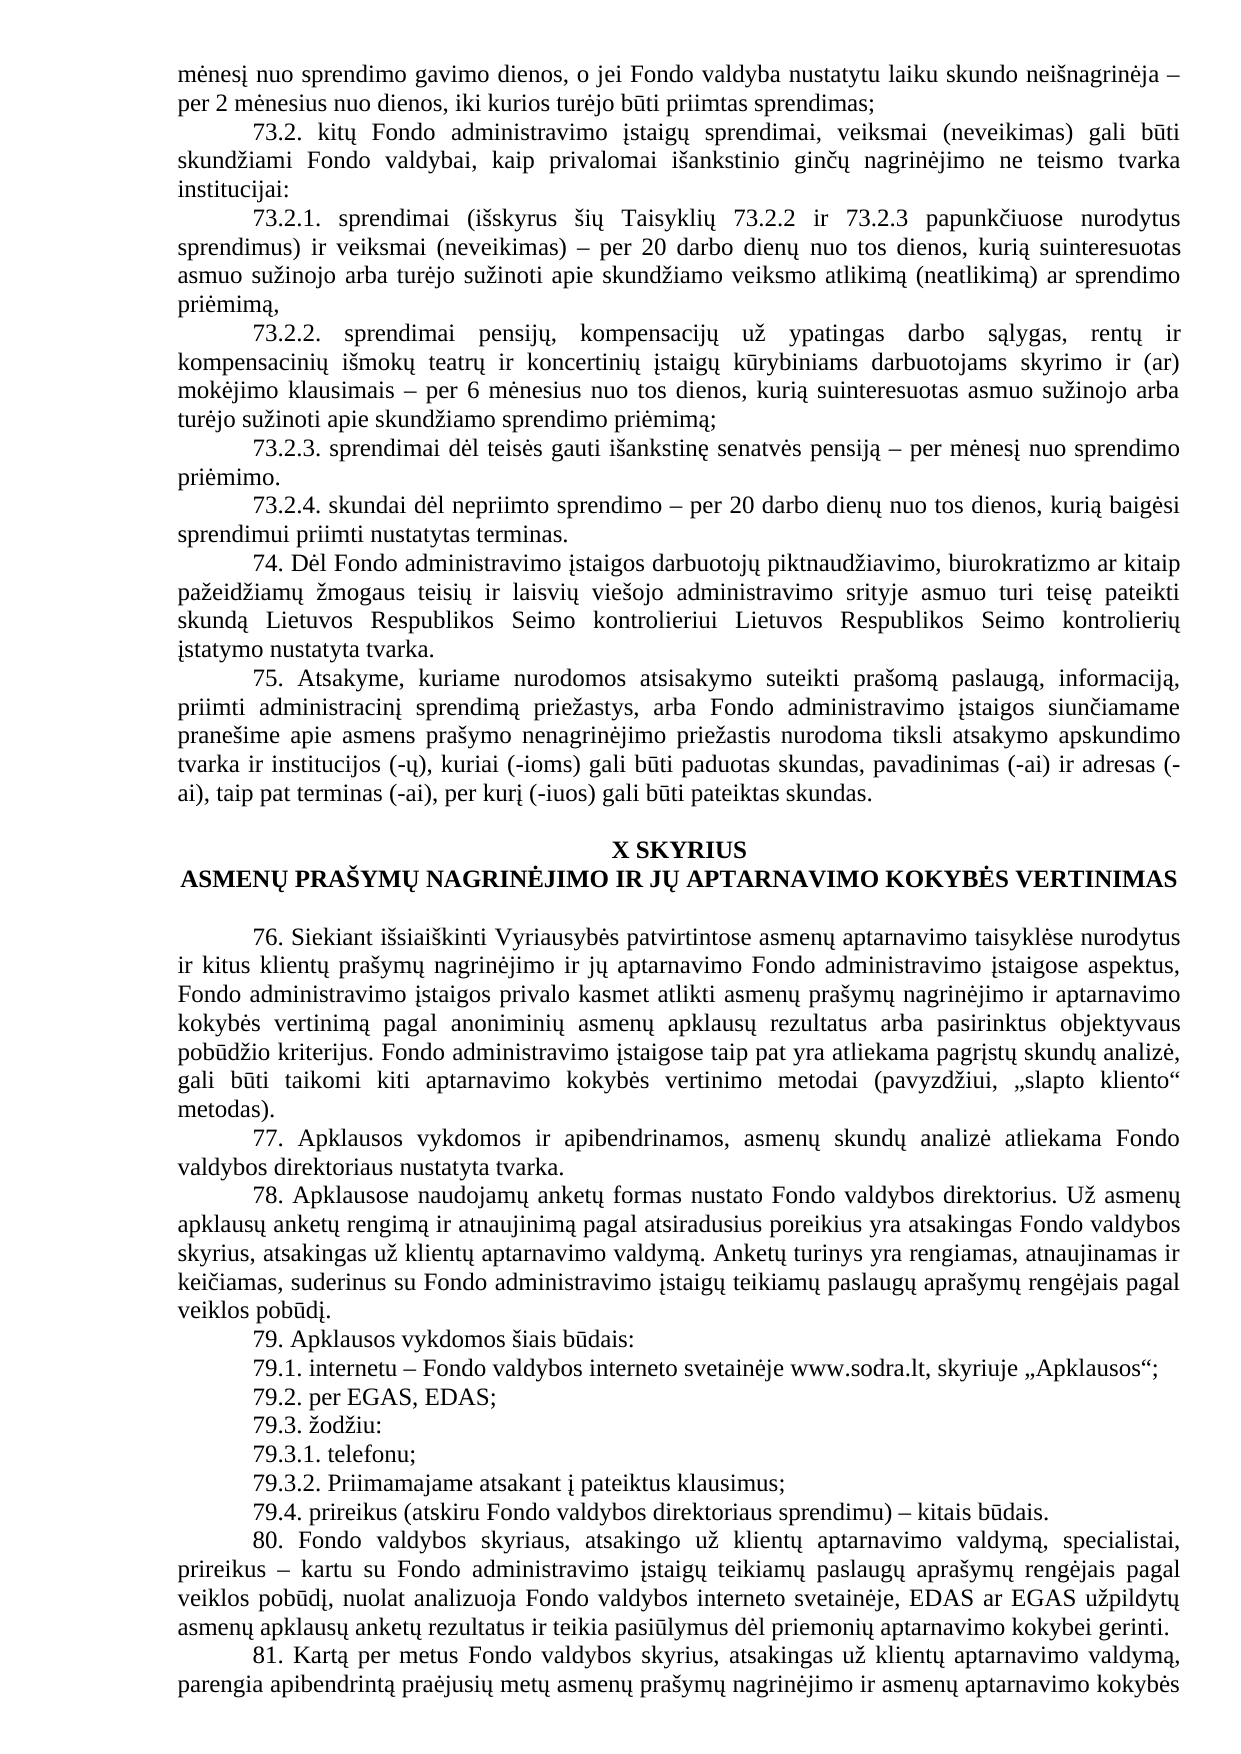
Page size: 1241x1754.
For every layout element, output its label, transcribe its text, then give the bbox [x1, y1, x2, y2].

text 76. Siekiant išsiaiškinti Vyriausybės patvirtintose asmenų aptarnavimo taisyklėse nurodytus ir kitus klientų prašymų nagrinėjimo ir jų aptarnavimo Fondo administravimo įstaigose aspektus, Fondo administravimo įstaigos privalo kasmet atlikti asmenų prašymų nagrinėjimo ir aptarnavimo kokybės vertinimą pagal anoniminių asmenų apklausų rezultatus arba pasirinktus objektyvaus pobūdžio kriterijus. Fondo administravimo įstaigose taip pat yra atliekama pagrįstų skundų analizė, gali būti taikomi kiti aptarnavimo kokybės vertinimo metodai (pavyzdžiui, „slapto kliento“ metodas). [177, 922, 1181, 1123]
text 73.2.4. skundai dėl nepriimto sprendimo – per 20 darbo dienų nuo tos dienos, kurią baigėsi sprendimui priimti nustatytas terminas. [177, 490, 1181, 548]
text 79. Apklausos vykdomos šiais būdais: [177, 1324, 1181, 1353]
text ASMENŲ PRAŠYMŲ NAGRINĖJIMO IR JŲ APTARNAVIMO KOKYBĖS VERTINIMAS [177, 864, 1181, 893]
text 79.1. internetu – Fondo valdybos interneto svetainėje www.sodra.lt, skyriuje „Apklausos“; [177, 1353, 1181, 1382]
text 73.2.2. sprendimai pensijų, kompensacijų už ypatingas darbo sąlygas, rentų ir kompensacinių išmokų teatrų ir koncertinių įstaigų kūrybiniams darbuotojams skyrimo ir (ar) mokėjimo klausimais – per 6 mėnesius nuo tos dienos, kurią suinteresuotas asmuo sužinojo arba turėjo sužinoti apie skundžiamo sprendimo priėmimą; [177, 318, 1181, 433]
text 73.2.3. sprendimai dėl teisės gauti išankstinę senatvės pensiją – per mėnesį nuo sprendimo priėmimo. [177, 433, 1181, 490]
text 79.2. per EGAS, EDAS; [177, 1382, 1181, 1410]
text X SKYRIUS [177, 835, 1181, 864]
text 78. Apklausose naudojamų anketų formas nustato Fondo valdybos direktorius. Už asmenų apklausų anketų rengimą ir atnaujinimą pagal atsiradusius poreikius yra atsakingas Fondo valdybos skyrius, atsakingas už klientų aptarnavimo valdymą. Anketų turinys yra rengiamas, atnaujinamas ir keičiamas, suderinus su Fondo administravimo įstaigų teikiamų paslaugų aprašymų rengėjais pagal veiklos pobūdį. [177, 1180, 1181, 1324]
text 77. Apklausos vykdomos ir apibendrinamos, asmenų skundų analizė atliekama Fondo valdybos direktoriaus nustatyta tvarka. [177, 1123, 1181, 1180]
text 74. Dėl Fondo administravimo įstaigos darbuotojų piktnaudžiavimo, biurokratizmo ar kitaip pažeidžiamų žmogaus teisių ir laisvių viešojo administravimo srityje asmuo turi teisę pateikti skundą Lietuvos Respublikos Seimo kontrolieriui Lietuvos Respublikos Seimo kontrolierių įstatymo nustatyta tvarka. [177, 548, 1181, 663]
text 79.4. prireikus (atskiru Fondo valdybos direktoriaus sprendimu) – kitais būdais. [177, 1497, 1181, 1525]
text 80. Fondo valdybos skyriaus, atsakingo už klientų aptarnavimo valdymą, specialistai, prireikus – kartu su Fondo administravimo įstaigų teikiamų paslaugų aprašymų rengėjais pagal veiklos pobūdį, nuolat analizuoja Fondo valdybos interneto svetainėje, EDAS ar EGAS užpildytų asmenų apklausų anketų rezultatus ir teikia pasiūlymus dėl priemonių aptarnavimo kokybei gerinti. [177, 1525, 1181, 1640]
text 79.3.1. telefonu; [177, 1439, 1181, 1468]
text 81. Kartą per metus Fondo valdybos skyrius, atsakingas už klientų aptarnavimo valdymą, parengia apibendrintą praėjusių metų asmenų prašymų nagrinėjimo ir asmenų aptarnavimo kokybės [177, 1640, 1181, 1698]
text 75. Atsakyme, kuriame nurodomos atsisakymo suteikti prašomą paslaugą, informaciją, priimti administracinį sprendimą priežastys, arba Fondo administravimo įstaigos siunčiamame pranešime apie asmens prašymo nenagrinėjimo priežastis nurodoma tiksli atsakymo apskundimo tvarka ir institucijos (-ų), kuriai (-ioms) gali būti paduotas skundas, pavadinimas (-ai) ir adresas (-ai), taip pat terminas (-ai), per kurį (-iuos) gali būti pateiktas skundas. [177, 663, 1181, 807]
text 73.2.1. sprendimai (išskyrus šių Taisyklių 73.2.2 ir 73.2.3 papunkčiuose nurodytus sprendimus) ir veiksmai (neveikimas) – per 20 darbo dienų nuo tos dienos, kurią suinteresuotas asmuo sužinojo arba turėjo sužinoti apie skundžiamo veiksmo atlikimą (neatlikimą) ar sprendimo priėmimą, [177, 203, 1181, 318]
text mėnesį nuo sprendimo gavimo dienos, o jei Fondo valdyba nustatytu laiku skundo neišnagrinėja – per 2 mėnesius nuo dienos, iki kurios turėjo būti priimtas sprendimas; [177, 59, 1181, 117]
text 73.2. kitų Fondo administravimo įstaigų sprendimai, veiksmai (neveikimas) gali būti skundžiami Fondo valdybai, kaip privalomai išankstinio ginčų nagrinėjimo ne teismo tvarka institucijai: [177, 117, 1181, 203]
text 79.3. žodžiu: [177, 1410, 1181, 1439]
text 79.3.2. Priimamajame atsakant į pateiktus klausimus; [177, 1468, 1181, 1497]
